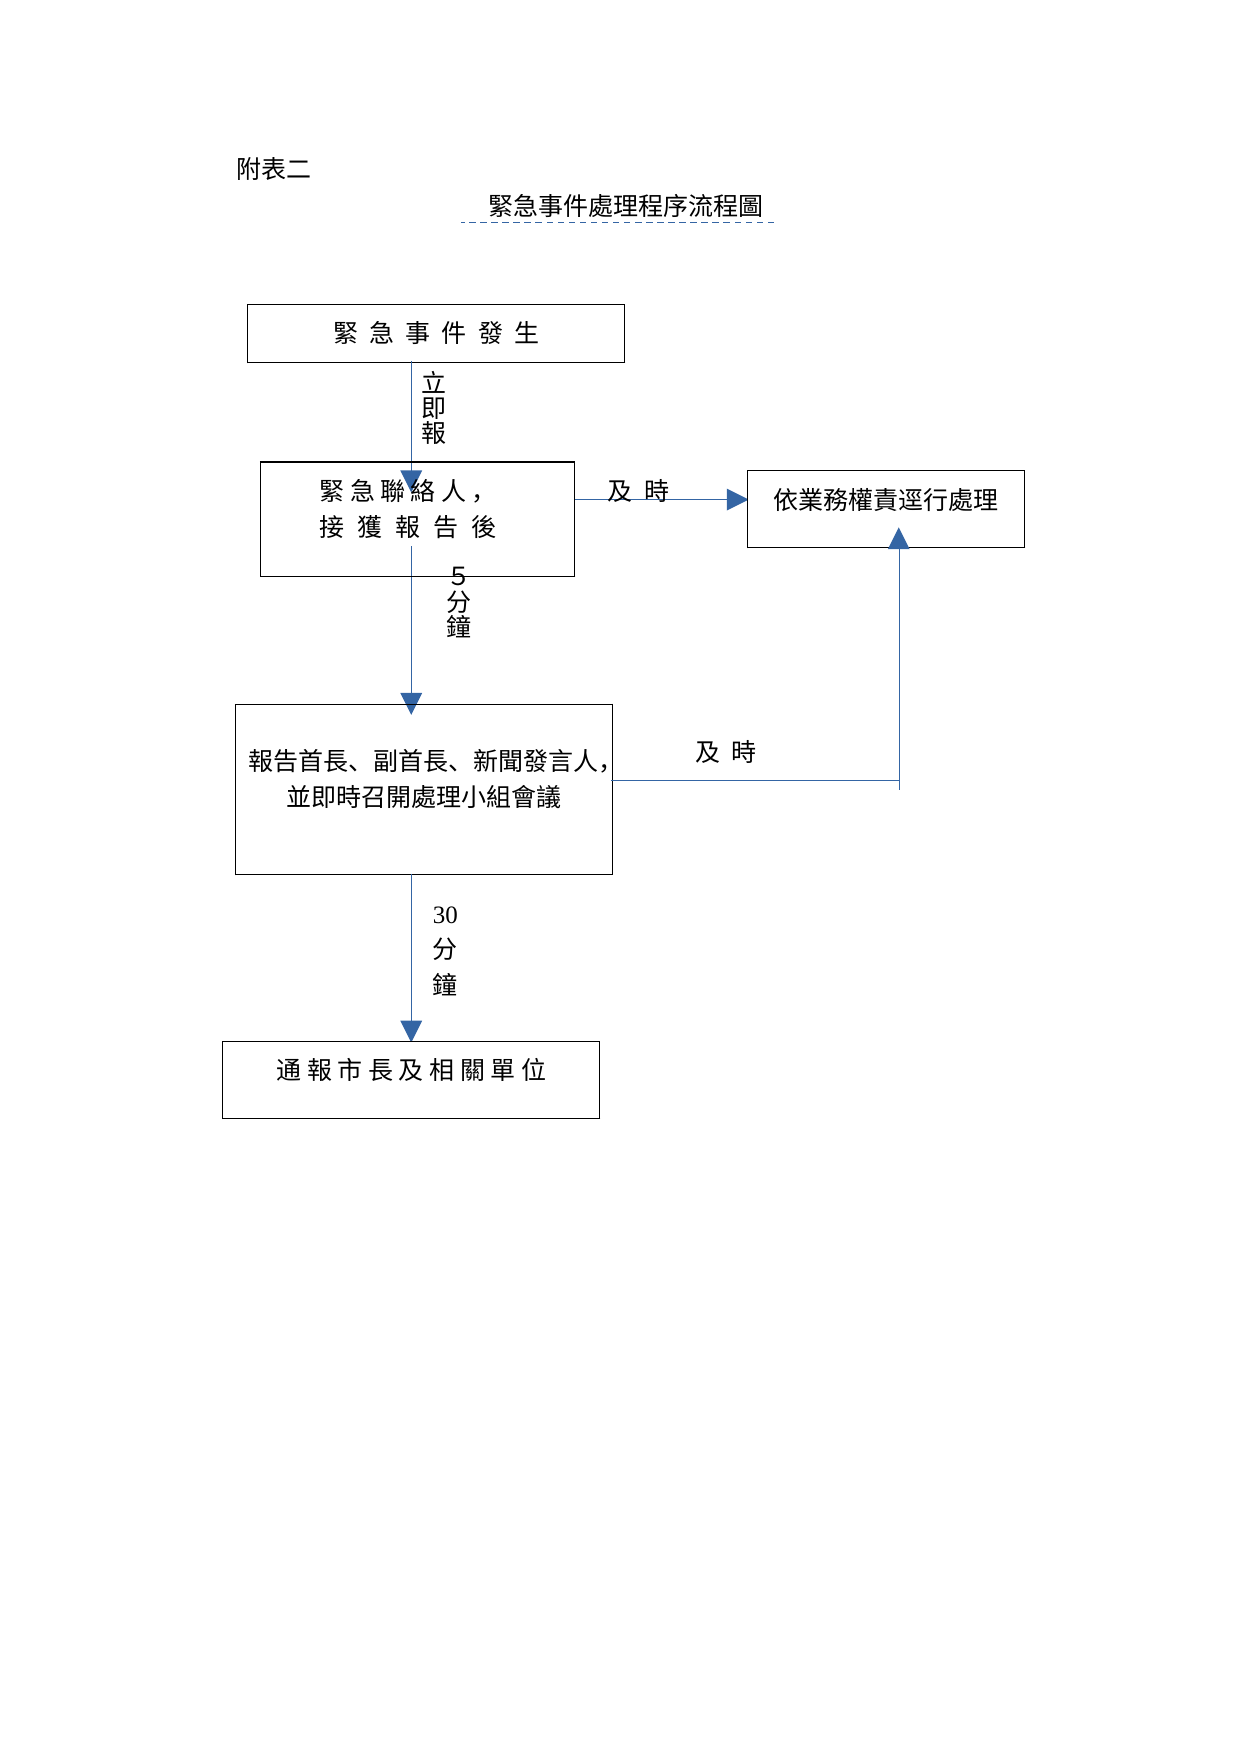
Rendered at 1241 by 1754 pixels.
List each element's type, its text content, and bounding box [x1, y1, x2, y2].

text 附表二 [236, 150, 1004, 186]
text 依業務權責逕行處理 [757, 480, 1015, 516]
text 接獲報告後 [319, 507, 497, 544]
text 及 時 [695, 733, 790, 769]
text 緊 急 事 件 發 生 [257, 314, 615, 350]
text 報告首長、副首長、新聞發言人，並即時召開處理小組會議 [244, 741, 603, 813]
text 30分鐘 [433, 901, 477, 1002]
text 緊急事件處理程序流程圖 [236, 186, 1004, 222]
text 緊急聯絡人， [319, 471, 497, 507]
text 及 時 [608, 472, 702, 508]
text 通 報 市 長 及 相 關 單 位 [232, 1051, 590, 1087]
text 立即報告 [420, 370, 452, 461]
text ５分鐘 [441, 564, 477, 659]
